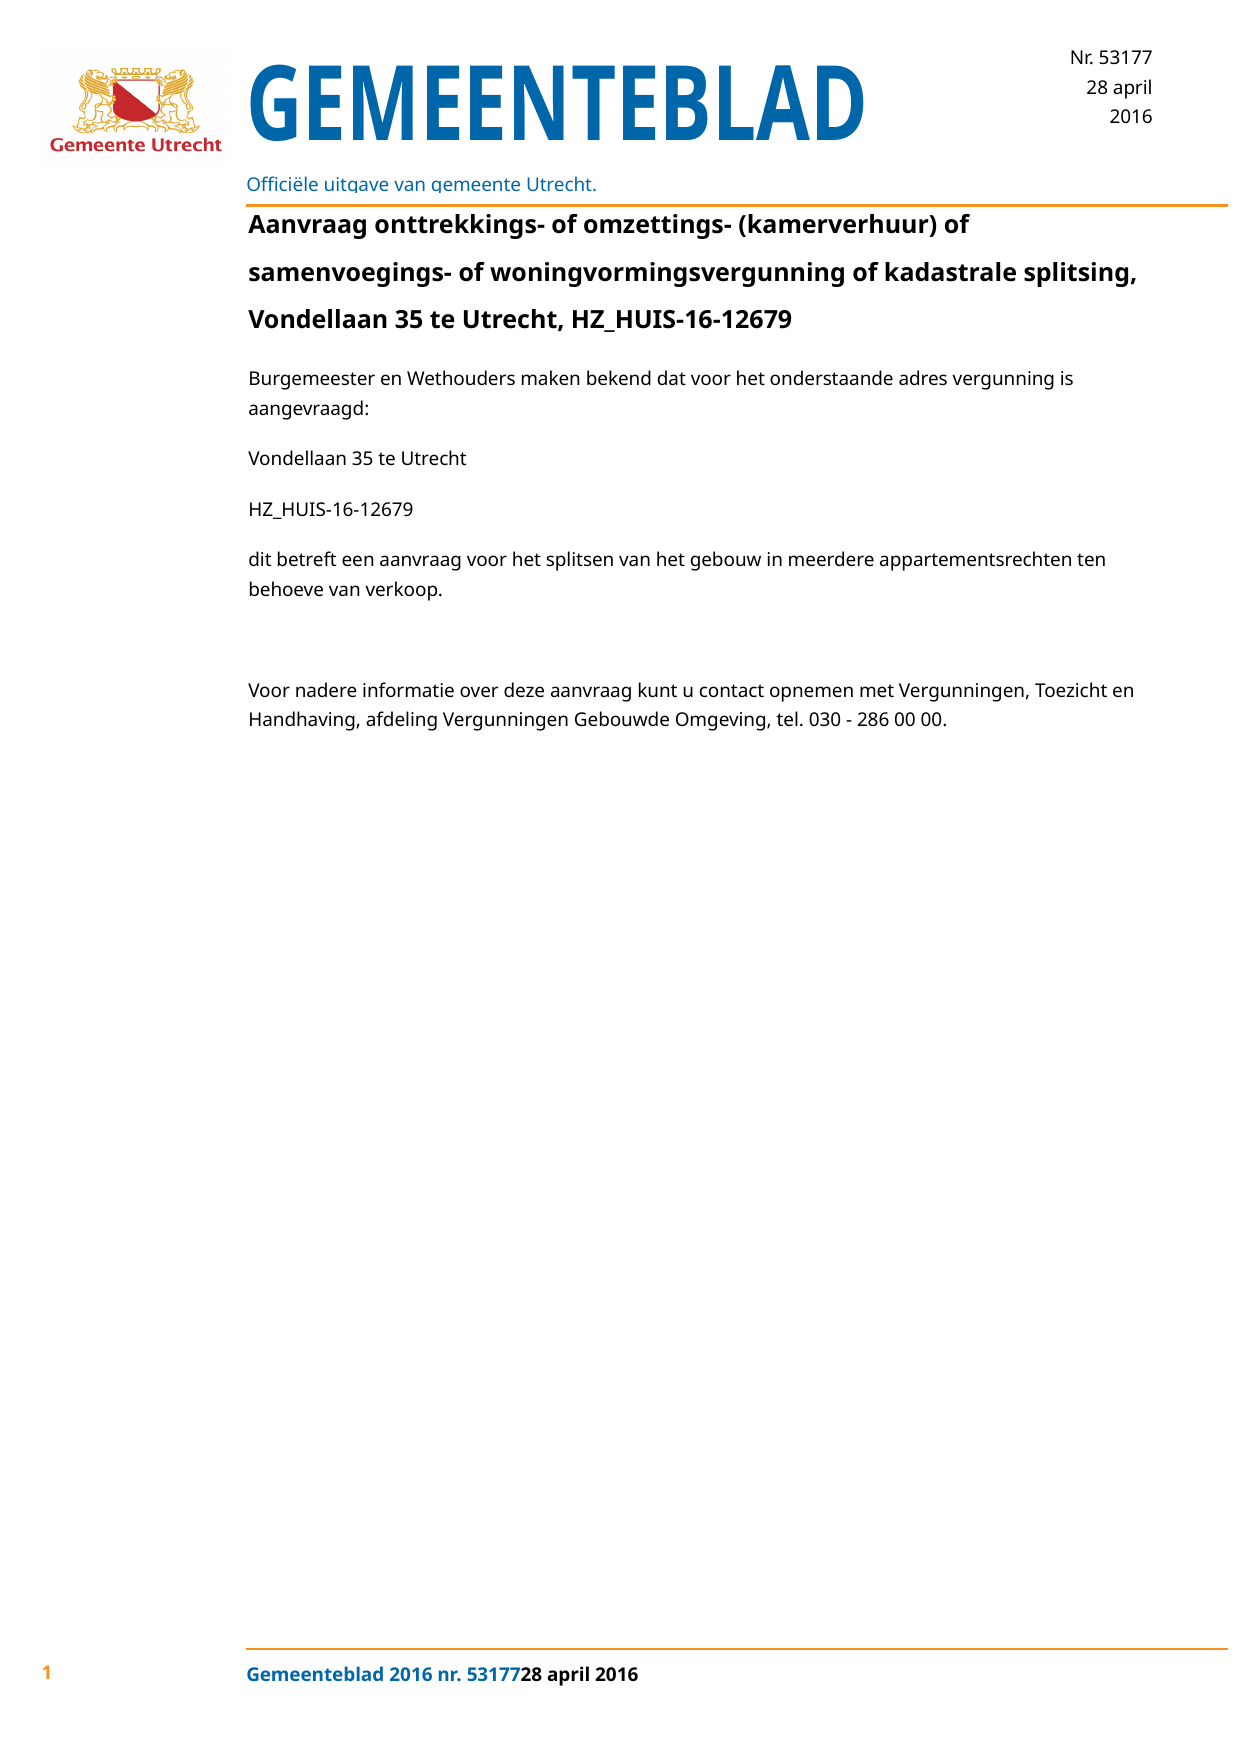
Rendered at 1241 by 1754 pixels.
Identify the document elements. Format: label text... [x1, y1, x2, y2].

text Voor nadere informatie over deze aanvraag kunt u contact opnemen met Vergunningen, Toezicht en Handhaving, afdeling Vergunningen Gebouwde Omgeving, tel. 030 - 286 00 00. [248, 677, 1152, 732]
text Burgemeester en Wethouders maken bekend dat voor het onderstaande adres vergunning is aangevraagd: [248, 366, 1152, 421]
text Vondellaan 35 te Utrecht [248, 446, 1152, 471]
text Aanvraag onttrekkings- of omzettings- (kamerverhuur) of samenvoegings- of woningvormingsvergunning of kadastrale splitsing, Vondellaan 35 te Utrecht, HZ_HUIS-16-12679 [248, 207, 1152, 336]
text HZ_HUIS-16-12679 [248, 496, 1152, 522]
text dit betreft een aanvraag voor het splitsen van het gebouw in meerdere appartementsrechten ten behoeve van verkoop. [248, 546, 1152, 602]
picture [41, 47, 231, 172]
